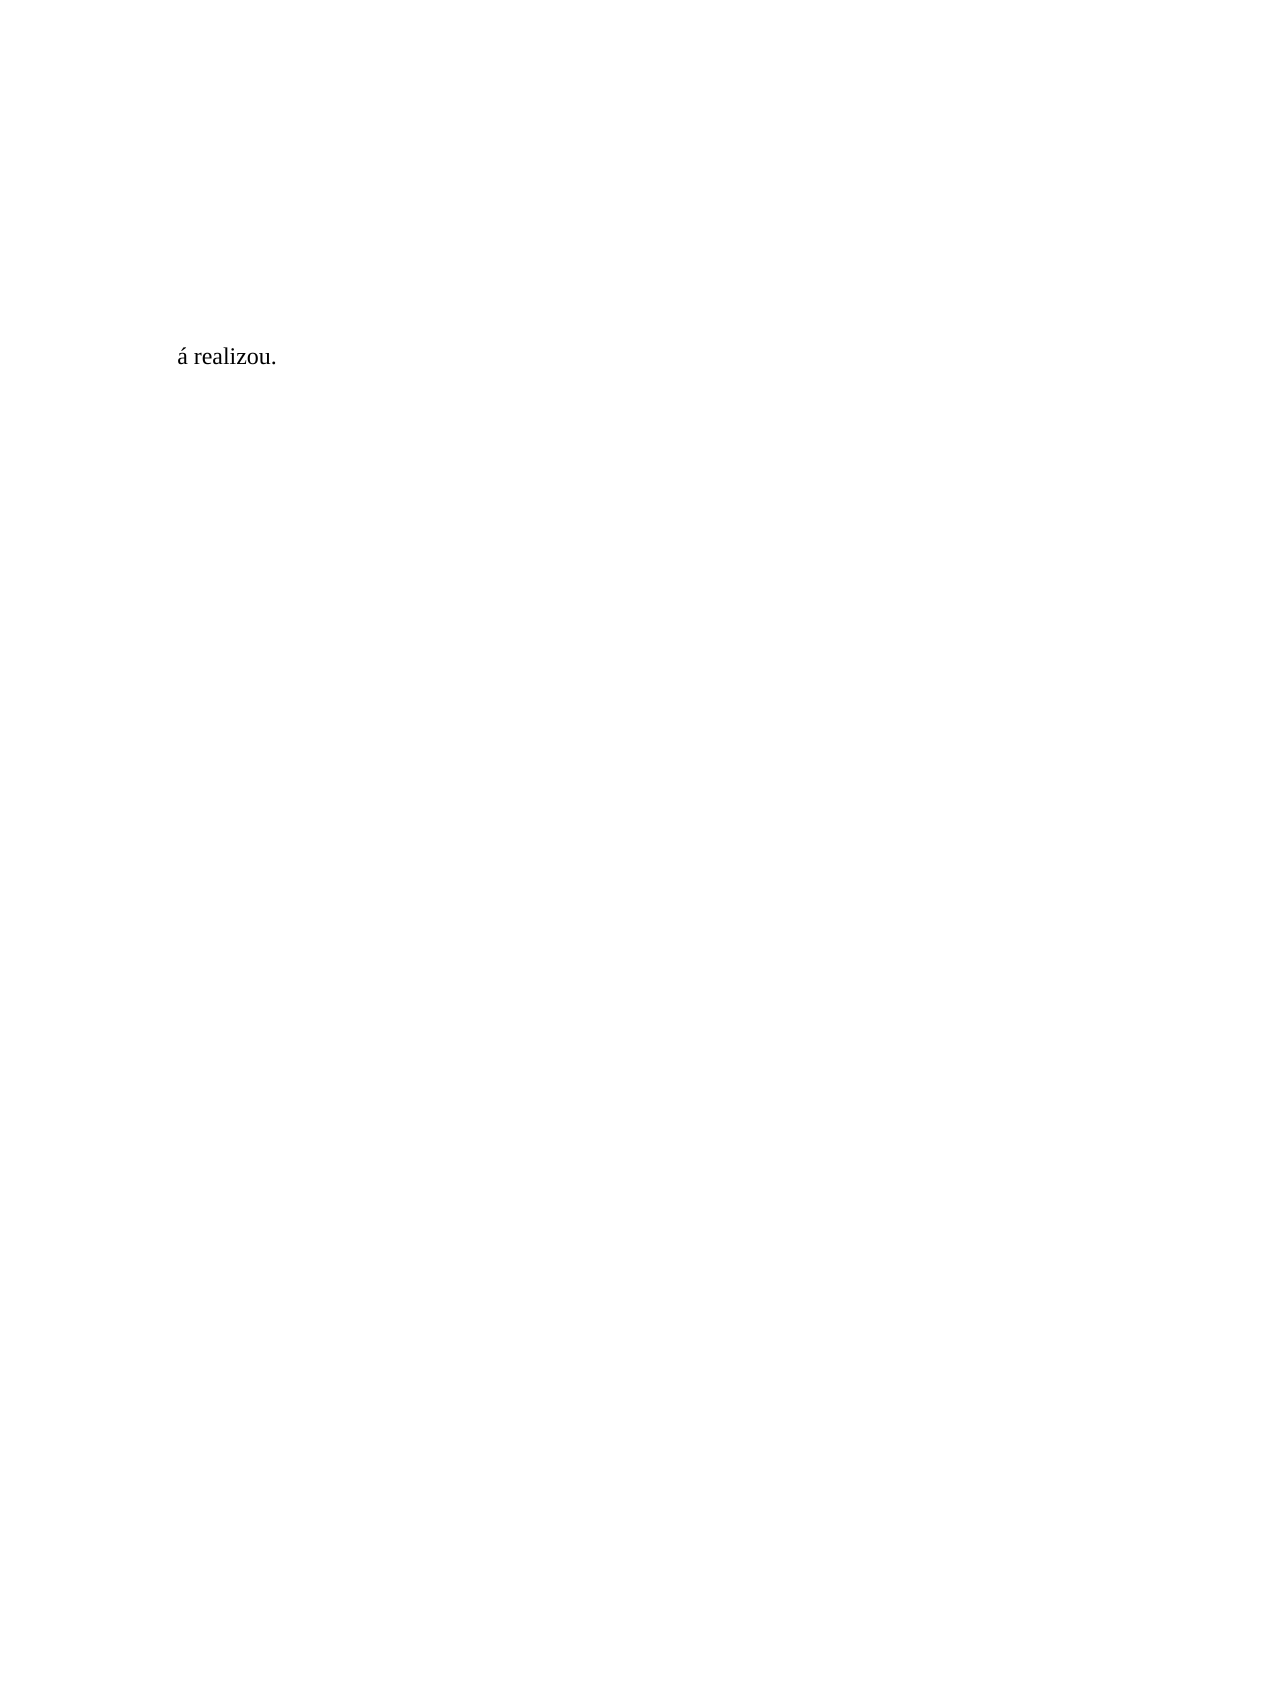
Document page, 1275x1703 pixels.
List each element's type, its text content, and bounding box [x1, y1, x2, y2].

text á realizou. [177, 342, 1104, 369]
